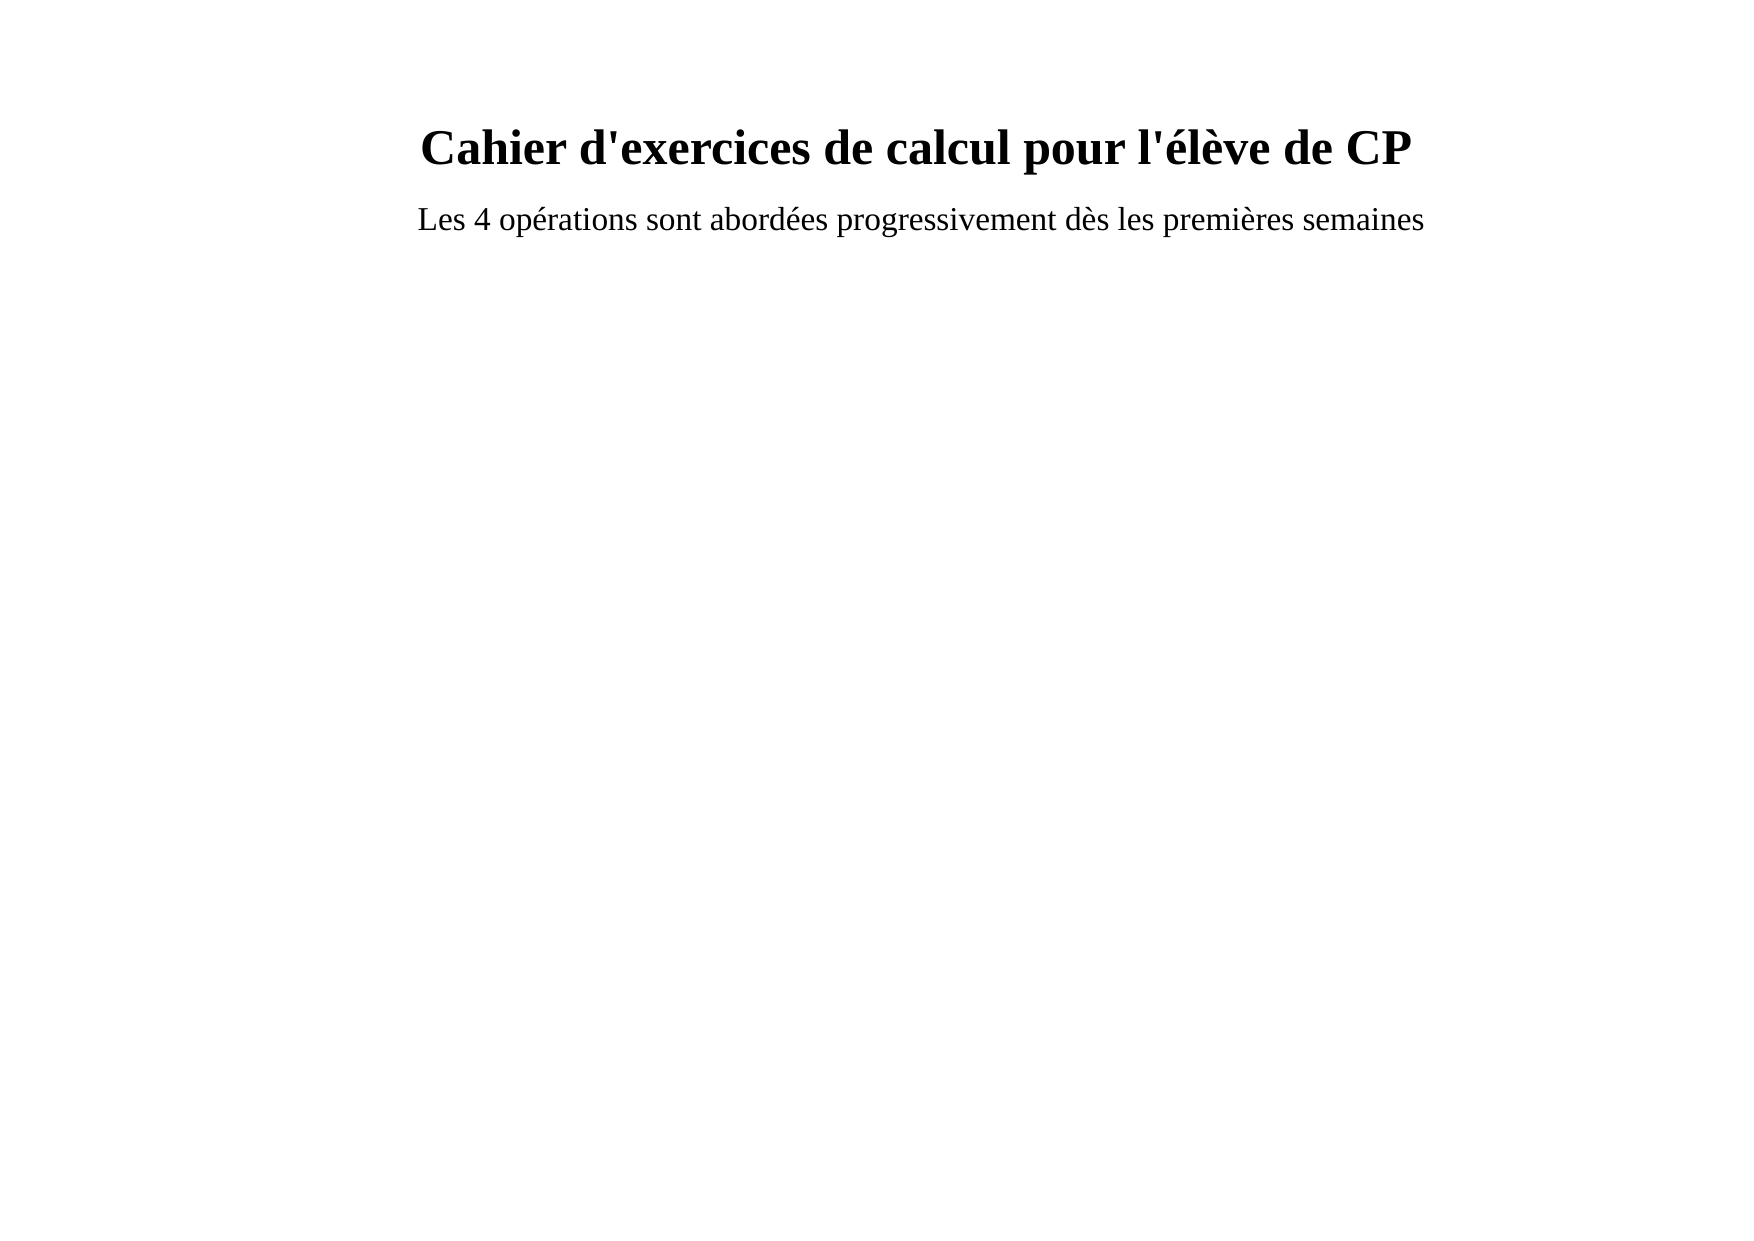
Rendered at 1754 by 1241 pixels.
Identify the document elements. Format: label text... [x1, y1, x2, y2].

list Cahier d'exercices de calcul pour l'élève de CP [121, 118, 1683, 176]
list Les 4 opérations sont abordées progressivement dès les premières semaines [121, 199, 1683, 238]
